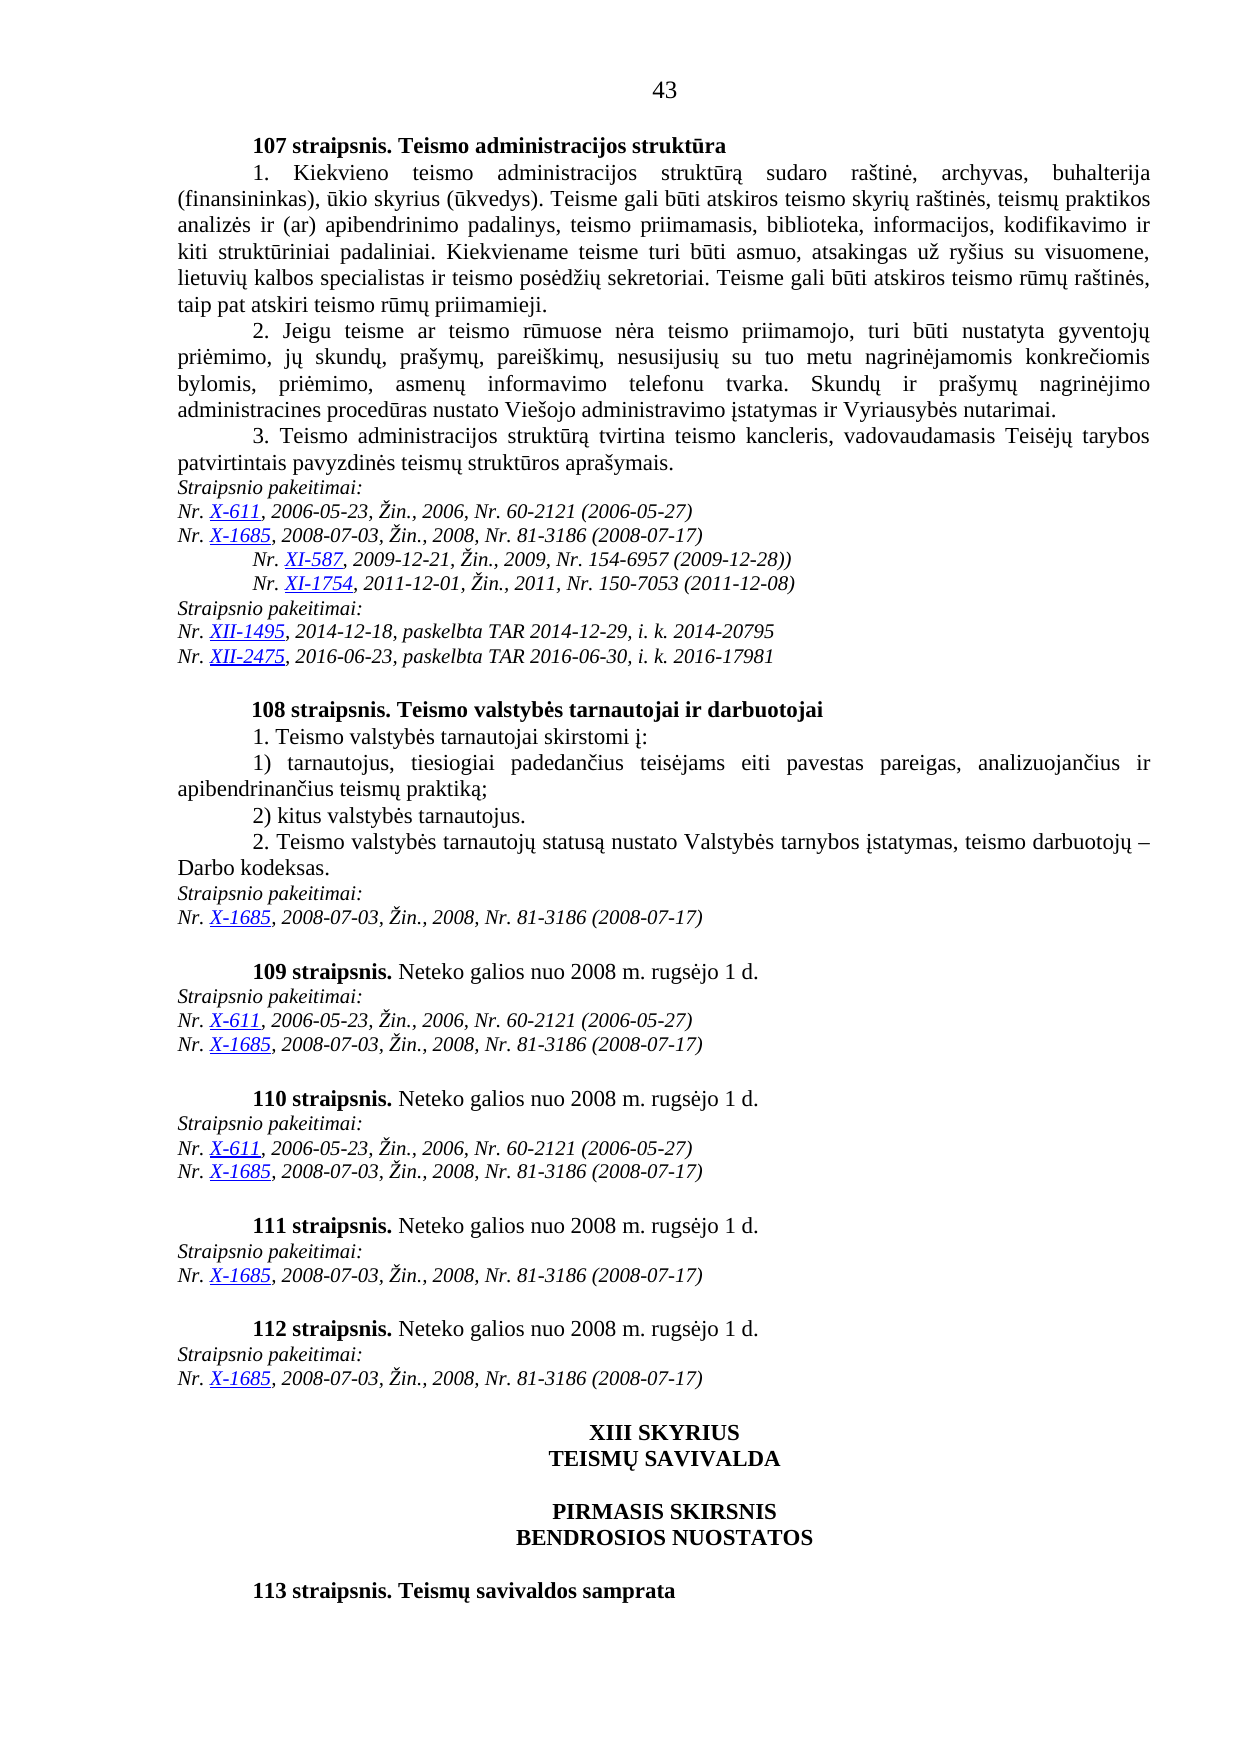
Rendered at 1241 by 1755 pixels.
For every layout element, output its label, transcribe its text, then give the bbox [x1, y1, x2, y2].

text BENDROSIOS NUOSTATOS [177, 1524, 1152, 1551]
text Straipsnio pakeitimai: [177, 1111, 1152, 1135]
text 107 straipsnis. Teismo administracijos struktūra [177, 132, 1152, 159]
text Straipsnio pakeitimai: [177, 881, 1152, 905]
text Straipsnio pakeitimai: [177, 984, 1152, 1008]
text Nr. XI-1754, 2011-12-01, Žin., 2011, Nr. 150-7053 (2011-12-08) [177, 571, 1152, 595]
text TEISMŲ SAVIVALDA [177, 1445, 1152, 1471]
text Nr. X-1685, 2008-07-03, Žin., 2008, Nr. 81-3186 (2008-07-17) [177, 1366, 1152, 1390]
text Nr. X-611, 2006-05-23, Žin., 2006, Nr. 60-2121 (2006-05-27) [177, 499, 1152, 523]
text 113 straipsnis. Teismų savivaldos samprata [177, 1577, 1152, 1603]
text 112 straipsnis. Neteko galios nuo 2008 m. rugsėjo 1 d. [177, 1316, 1152, 1342]
text Nr. X-1685, 2008-07-03, Žin., 2008, Nr. 81-3186 (2008-07-17) [177, 1263, 1152, 1287]
text 111 straipsnis. Neteko galios nuo 2008 m. rugsėjo 1 d. [177, 1212, 1152, 1239]
text 1. Kiekvieno teismo administracijos struktūrą sudaro raštinė, archyvas, buhalterija (finansininkas), ūkio skyrius (ūkvedys). Teisme gali būti atskiros teismo skyrių raštinės, teismų praktikos analizės ir (ar) apibendrinimo padalinys, teismo priimamasis, biblioteka, informacijos, kodifikavimo ir kiti struktūriniai padaliniai. Kiekviename teisme turi būti asmuo, atsakingas už ryšius su visuomene, lietuvių kalbos specialistas ir teismo posėdžių sekretoriai. Teisme gali būti atskiros teismo rūmų raštinės, taip pat atskiri teismo rūmų priimamieji. [177, 159, 1152, 317]
text 2) kitus valstybės tarnautojus. [177, 802, 1152, 828]
text Nr. X-1685, 2008-07-03, Žin., 2008, Nr. 81-3186 (2008-07-17) [177, 523, 1152, 547]
text Nr. XII-2475, 2016-06-23, paskelbta TAR 2016-06-30, i. k. 2016-17981 [177, 643, 1152, 668]
text Nr. XI-587, 2009-12-21, Žin., 2009, Nr. 154-6957 (2009-12-28)) [177, 547, 1152, 571]
text 2. Jeigu teisme ar teismo rūmuose nėra teismo priimamojo, turi būti nustatyta gyventojų priėmimo, jų skundų, prašymų, pareiškimų, nesusijusių su tuo metu nagrinėjamomis konkrečiomis bylomis, priėmimo, asmenų informavimo telefonu tvarka. Skundų ir prašymų nagrinėjimo administracines procedūras nustato Viešojo administravimo įstatymas ir Vyriausybės nutarimai. [177, 317, 1152, 422]
text PIRMASIS SKIRSNIS [177, 1498, 1152, 1524]
text 109 straipsnis. Neteko galios nuo 2008 m. rugsėjo 1 d. [177, 958, 1152, 984]
text Straipsnio pakeitimai: [177, 1239, 1152, 1263]
text 1) tarnautojus, tiesiogiai padedančius teisėjams eiti pavestas pareigas, analizuojančius ir apibendrinančius teismų praktiką; [177, 749, 1152, 802]
text Nr. X-611, 2006-05-23, Žin., 2006, Nr. 60-2121 (2006-05-27) [177, 1008, 1152, 1032]
text 1. Teismo valstybės tarnautojai skirstomi į: [177, 723, 1152, 749]
text 2. Teismo valstybės tarnautojų statusą nustato Valstybės tarnybos įstatymas, teismo darbuotojų – Darbo kodeksas. [177, 828, 1152, 881]
text Straipsnio pakeitimai: [177, 475, 1152, 499]
text 108 straipsnis. Teismo valstybės tarnautojai ir darbuotojai [251, 696, 1152, 723]
text Nr. X-1685, 2008-07-03, Žin., 2008, Nr. 81-3186 (2008-07-17) [177, 905, 1152, 929]
text Nr. XII-1495, 2014-12-18, paskelbta TAR 2014-12-29, i. k. 2014-20795 [177, 619, 1152, 643]
text Nr. X-1685, 2008-07-03, Žin., 2008, Nr. 81-3186 (2008-07-17) [177, 1159, 1152, 1183]
text 110 straipsnis. Neteko galios nuo 2008 m. rugsėjo 1 d. [177, 1085, 1152, 1111]
text XIII SKYRIUS [177, 1419, 1152, 1445]
text Nr. X-611, 2006-05-23, Žin., 2006, Nr. 60-2121 (2006-05-27) [177, 1135, 1152, 1159]
text Nr. X-1685, 2008-07-03, Žin., 2008, Nr. 81-3186 (2008-07-17) [177, 1032, 1152, 1056]
text 3. Teismo administracijos struktūrą tvirtina teismo kancleris, vadovaudamasis Teisėjų tarybos patvirtintais pavyzdinės teismų struktūros aprašymais. [177, 422, 1152, 475]
text Straipsnio pakeitimai: [177, 1342, 1152, 1366]
text Straipsnio pakeitimai: [177, 595, 1152, 619]
